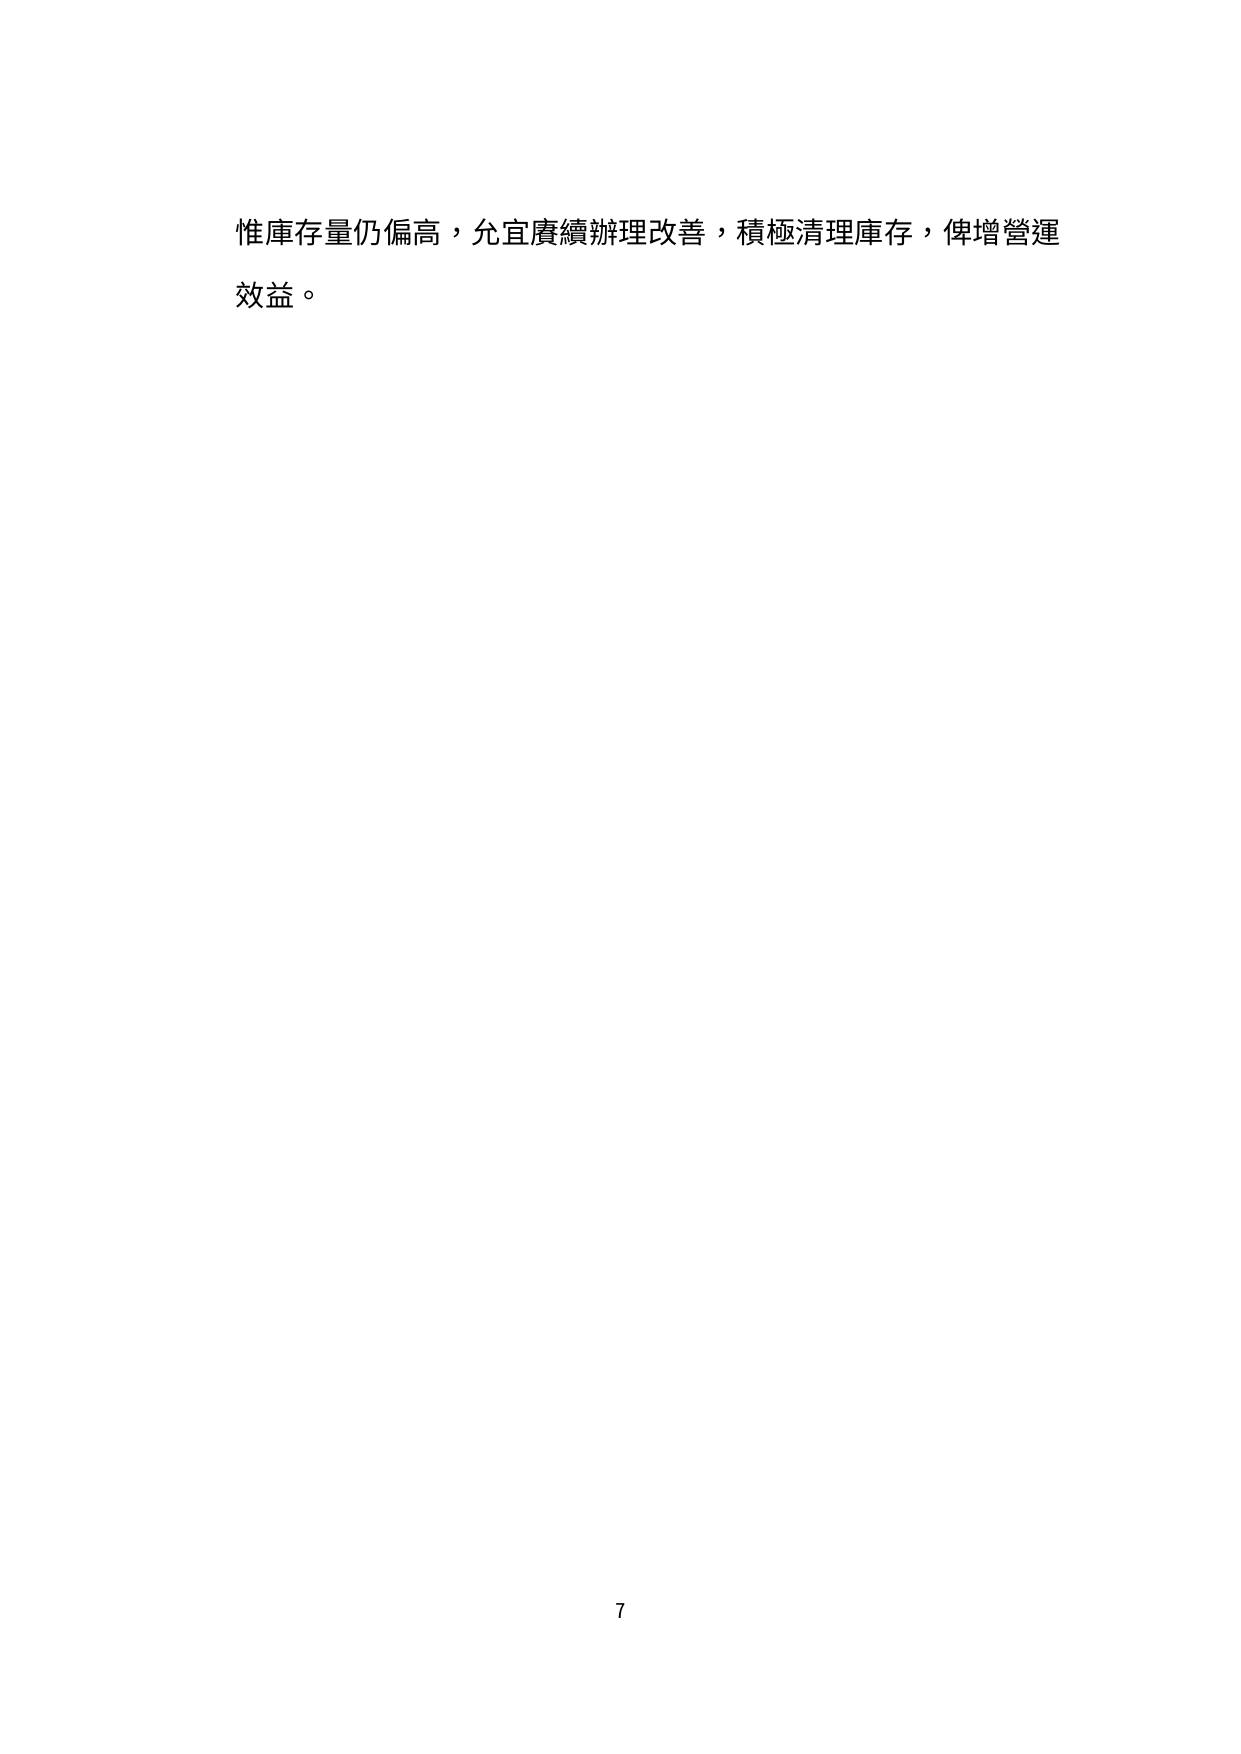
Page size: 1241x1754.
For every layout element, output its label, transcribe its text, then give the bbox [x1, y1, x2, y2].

text 惟庫存量仍偏高，允宜賡續辦理改善，積極清理庫存，俾增營運效益。 [236, 189, 1063, 314]
